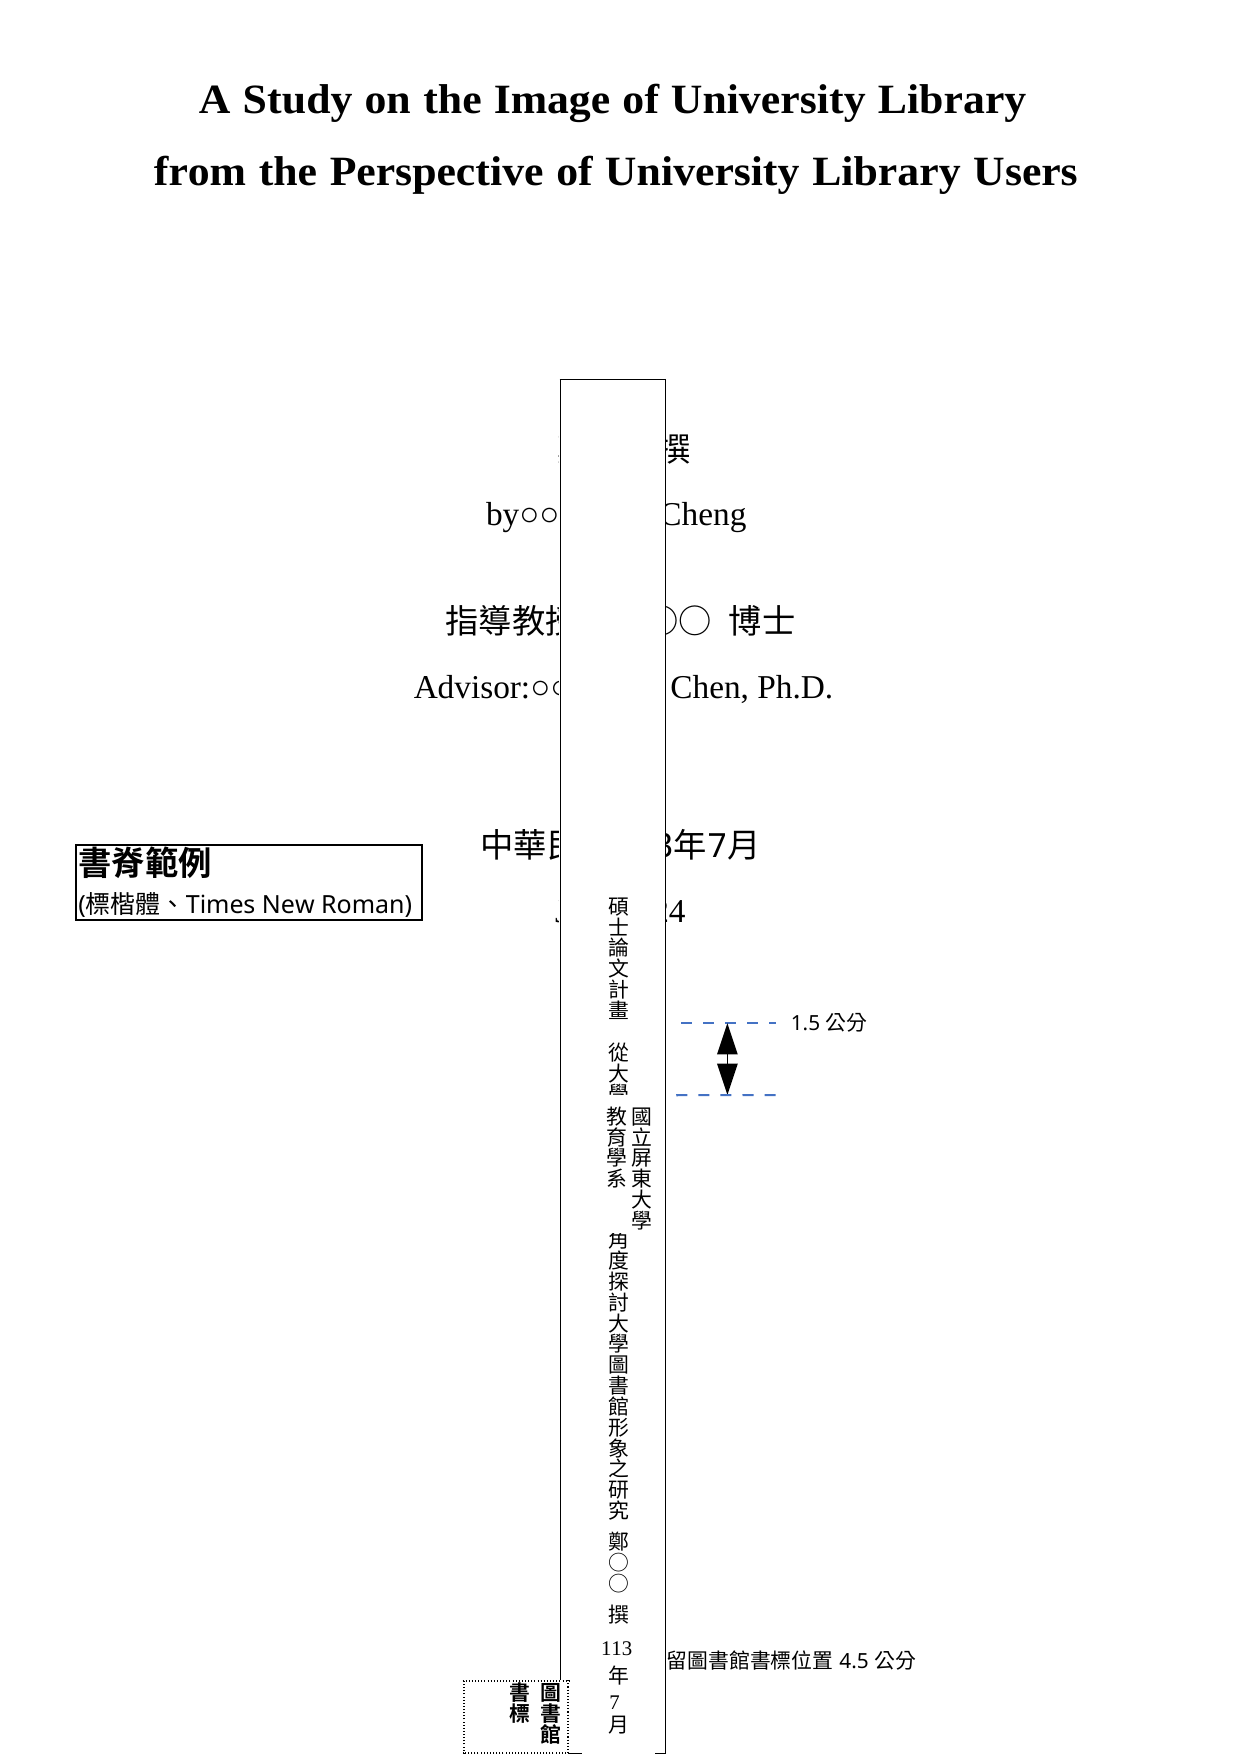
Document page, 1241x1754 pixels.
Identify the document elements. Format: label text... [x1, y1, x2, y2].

text 指導教授：陳○○ 博士 [666, 595, 1087, 643]
text 書脊範例 [78, 846, 420, 883]
text July 2024 [153, 891, 559, 929]
text by○○○-○○○ Cheng [153, 495, 559, 533]
text 教育學系 [603, 1095, 628, 1233]
text 指導教授：陳○○ 博士 [154, 595, 559, 643]
text 中華民國113年7月 [153, 818, 559, 867]
text July 2024 [666, 891, 1087, 929]
text 鄭○○撰 [666, 422, 1087, 471]
text 圖書館書標 [504, 1682, 567, 1752]
text 中華民國113年7月 [666, 818, 1087, 867]
text 國立屏東大學 [628, 1095, 653, 1233]
text by○○○-○○○ Cheng [666, 495, 1087, 533]
text Advisor:○○○-○○○ Chen, Ph.D. [666, 668, 1102, 706]
text 碩士論文計畫 從大學圖書館使用者角度探討大學圖書館形象之研究 鄭○○ 撰 113 年7月 [601, 896, 655, 1754]
text (標楷體、Times New Roman) [78, 883, 420, 919]
text Advisor:○○○-○○○ Chen, Ph.D. [153, 668, 559, 706]
text 鄭○○撰 [153, 422, 559, 471]
text A Study on the Image of University Library from the Perspective of University Library Users [153, 75, 1098, 195]
